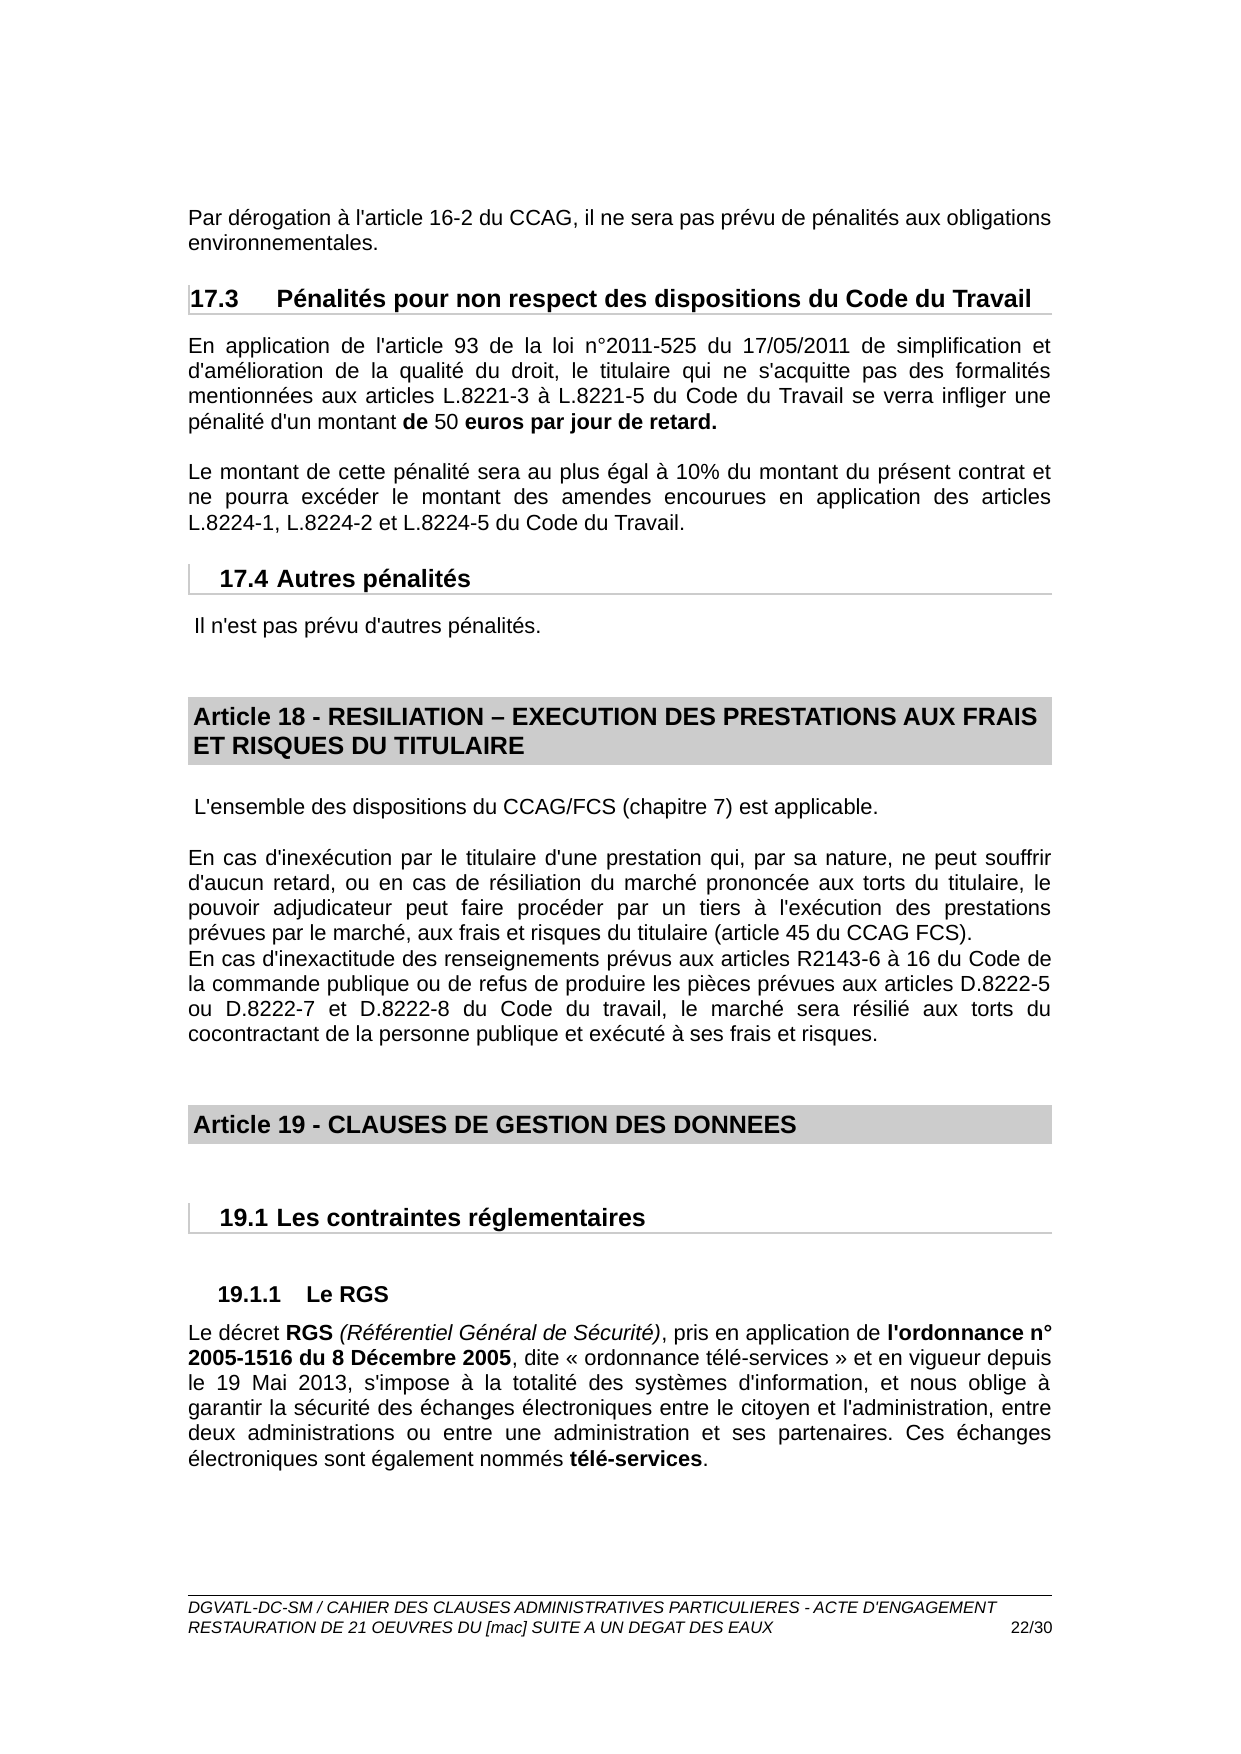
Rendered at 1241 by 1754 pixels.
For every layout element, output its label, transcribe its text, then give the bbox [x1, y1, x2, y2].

text Il n'est pas prévu d'autres pénalités. [188, 613, 1052, 638]
text Par dérogation à l'article 16-2 du CCAG, il ne sera pas prévu de pénalités aux obligations environnementales. [188, 204, 1052, 255]
subtitle CLAUSES DE GESTION DES DONNEES [190, 1108, 1050, 1142]
subtitle RESILIATION – EXECUTION DES PRESTATIONS AUX FRAIS ET RISQUES DU TITULAIRE [190, 699, 1050, 763]
text En cas d'inexactitude des renseignements prévus aux articles R2143-6 à 16 du Code de la commande publique ou de refus de produire les pièces prévues aux articles D.8222-5 ou D.8222-7 et D.8222-8 du Code du travail, le marché sera résilié aux torts du cocontractant de la personne publique et exécuté à ses frais et risques. [188, 945, 1052, 1046]
text L'ensemble des dispositions du CCAG/FCS (chapitre 7) est applicable. [188, 794, 1052, 819]
text En cas d'inexécution par le titulaire d'une prestation qui, par sa nature, ne peut souffrir d'aucun retard, ou en cas de résiliation du marché prononcée aux torts du titulaire, le pouvoir adjudicateur peut faire procéder par un tiers à l'exécution des prestations prévues par le marché, aux frais et risques du titulaire (article 45 du CCAG FCS). [188, 844, 1052, 945]
subtitle Le RGS [188, 1281, 1052, 1308]
text En application de l'article 93 de la loi n°2011-525 du 17/05/2011 de simplification et d'amélioration de la qualité du droit, le titulaire qui ne s'acquitte pas des formalités mentionnées aux articles L.8221-3 à L.8221-5 du Code du Travail se verra infliger une pénalité d'un montant de 50 euros par jour de retard. [188, 333, 1052, 434]
subtitle Autres pénalités [190, 564, 1052, 593]
text Le montant de cette pénalité sera au plus égal à 10% du montant du présent contrat et ne pourra excéder le montant des amendes encourues en application des articles L.8224-1, L.8224-2 et L.8224-5 du Code du Travail. [188, 459, 1052, 535]
text Le décret RGS (Référentiel Général de Sécurité), pris en application de l'ordonnance n° 2005-1516 du 8 Décembre 2005, dite « ordonnance télé-services » et en vigueur depuis le 19 Mai 2013, s'impose à la totalité des systèmes d'information, et nous oblige à garantir la sécurité des échanges électroniques entre le citoyen et l'administration, entre deux administrations ou entre une administration et ses partenaires. Ces échanges électroniques sont également nommés télé-services. [188, 1319, 1052, 1471]
subtitle Les contraintes réglementaires [190, 1203, 1052, 1232]
subtitle Pénalités pour non respect des dispositions du Code du Travail [188, 284, 1052, 313]
